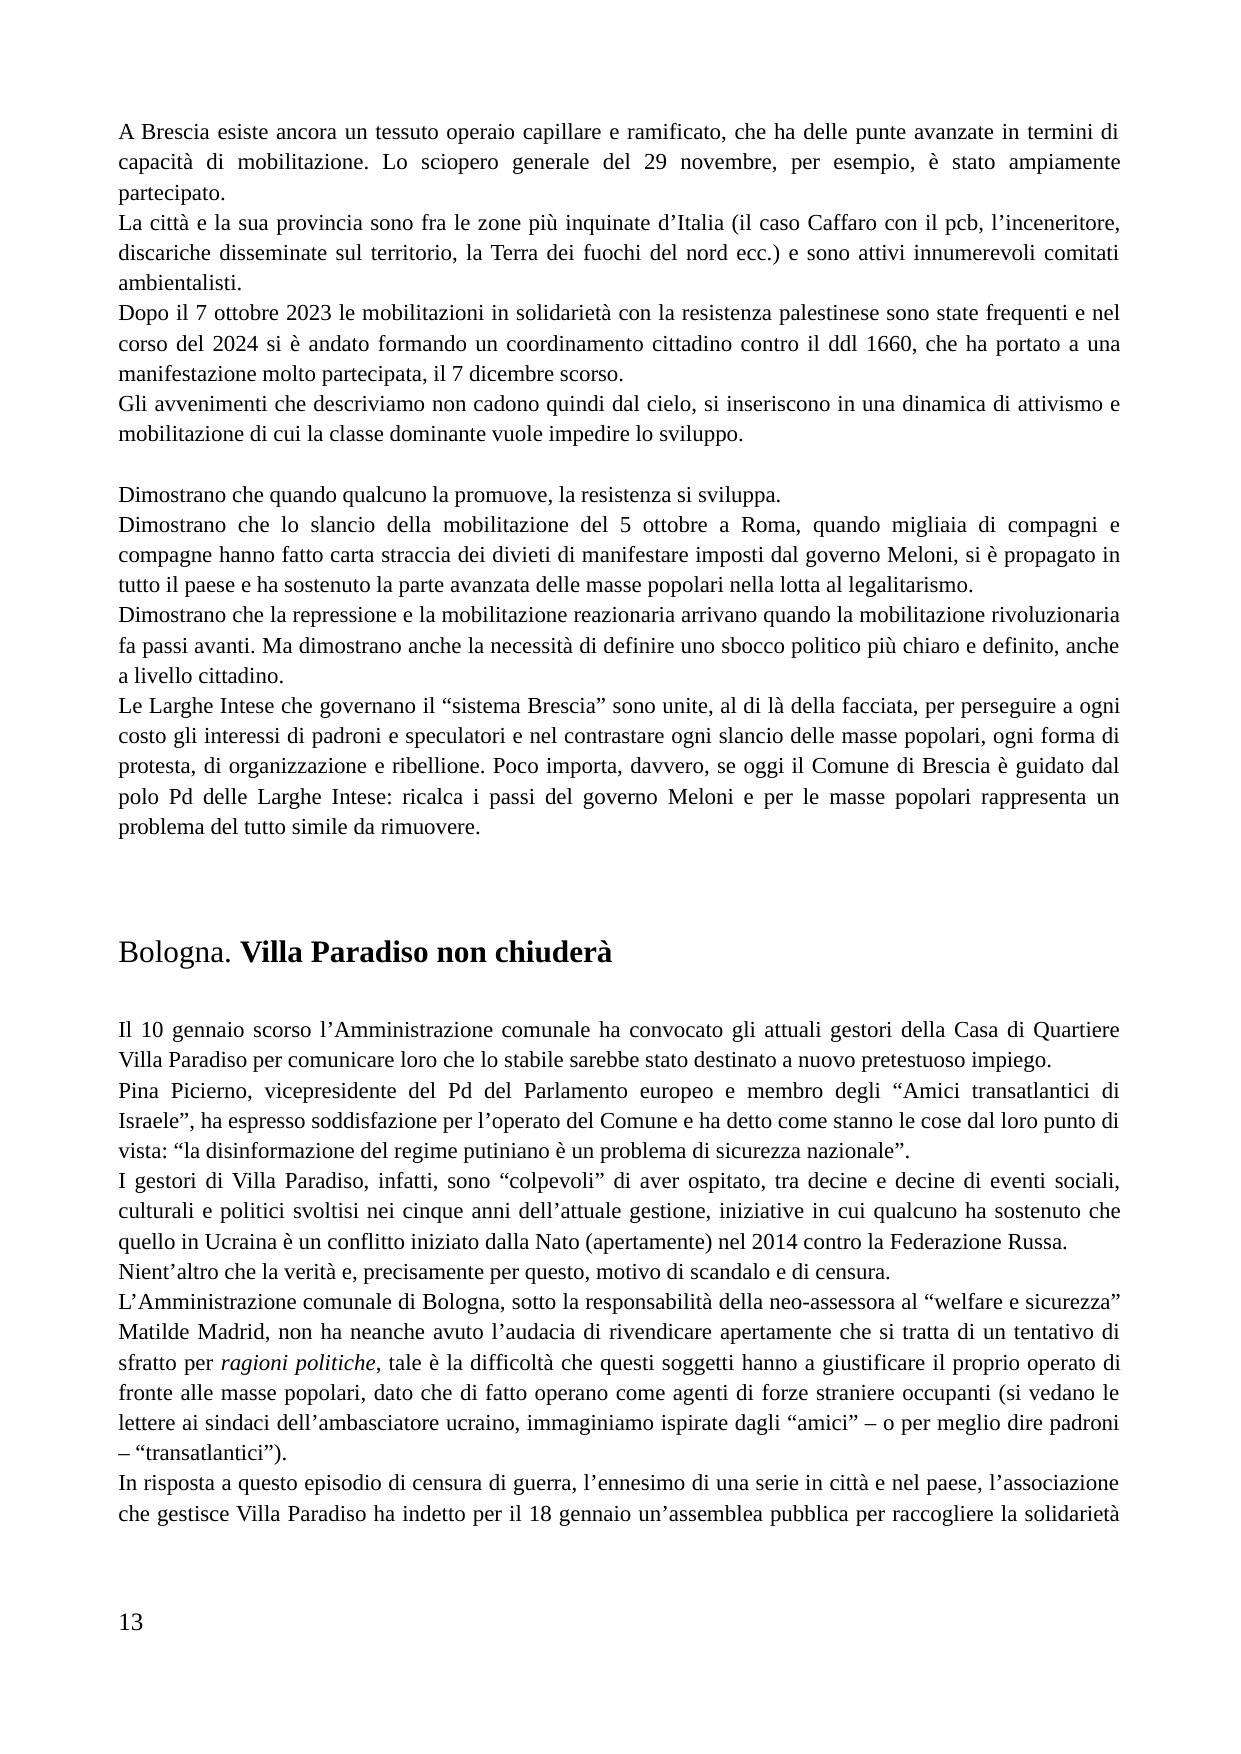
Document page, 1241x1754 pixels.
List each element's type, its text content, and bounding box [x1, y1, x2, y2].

text Dopo il 7 ottobre 2023 le mobilitazioni in solidarietà con la resistenza palestinese sono state frequenti e nel corso del 2024 si è andato formando un coordinamento cittadino contro il ddl 1660, che ha portato a una manifestazione molto partecipata, il 7 dicembre scorso. [118, 299, 1122, 386]
text Bologna. Villa Paradiso non chiuderà [118, 934, 1122, 970]
text Il 10 gennaio scorso l’Amministrazione comunale ha convocato gli attuali gestori della Casa di Quartiere Villa Paradiso per comunicare loro che lo stabile sarebbe stato destinato a nuovo pretestuoso impiego. [118, 1016, 1122, 1073]
text Dimostrano che la repressione e la mobilitazione reazionaria arrivano quando la mobilitazione rivoluzionaria fa passi avanti. Ma dimostrano anche la necessità di definire uno sbocco politico più chiaro e definito, anche a livello cittadino. [118, 601, 1122, 688]
text Le Larghe Intese che governano il “sistema Brescia” sono unite, al di là della facciata, per perseguire a ogni costo gli interessi di padroni e speculatori e nel contrastare ogni slancio delle masse popolari, ogni forma di protesta, di organizzazione e ribellione. Poco importa, davvero, se oggi il Comune di Brescia è guidato dal polo Pd delle Larghe Intese: ricalca i passi del governo Meloni e per le masse popolari rappresenta un problema del tutto simile da rimuovere. [118, 692, 1122, 839]
text La città e la sua provincia sono fra le zone più inquinate d’Italia (il caso Caffaro con il pcb, l’inceneritore, discariche disseminate sul territorio, la Terra dei fuochi del nord ecc.) e sono attivi innumerevoli comitati ambientalisti. [118, 209, 1122, 296]
text In risposta a questo episodio di censura di guerra, l’ennesimo di una serie in città e nel paese, l’associazione che gestisce Villa Paradiso ha indetto per il 18 gennaio un’assemblea pubblica per raccogliere la solidarietà [118, 1469, 1122, 1526]
text Pina Picierno, vicepresidente del Pd del Parlamento europeo e membro degli “Amici transatlantici di Israele”, ha espresso soddisfazione per l’operato del Comune e ha detto come stanno le cose dal loro punto di vista: “la disinformazione del regime putiniano è un problema di sicurezza nazionale”. [118, 1077, 1122, 1163]
text A Brescia esiste ancora un tessuto operaio capillare e ramificato, che ha delle punte avanzate in termini di capacità di mobilitazione. Lo sciopero generale del 29 novembre, per esempio, è stato ampiamente partecipato. [118, 118, 1122, 205]
text Dimostrano che quando qualcuno la promuove, la resistenza si sviluppa. [118, 481, 1122, 507]
text Dimostrano che lo slancio della mobilitazione del 5 ottobre a Roma, quando migliaia di compagni e compagne hanno fatto carta straccia dei divieti di manifestare imposti dal governo Meloni, si è propagato in tutto il paese e ha sostenuto la parte avanzata delle masse popolari nella lotta al legalitarismo. [118, 511, 1122, 598]
text Gli avvenimenti che descriviamo non cadono quindi dal cielo, si inseriscono in una dinamica di attivismo e mobilitazione di cui la classe dominante vuole impedire lo sviluppo. [118, 390, 1122, 447]
text Nient’altro che la verità e, precisamente per questo, motivo di scandalo e di censura. [118, 1258, 1122, 1284]
text L’Amministrazione comunale di Bologna, sotto la responsabilità della neo-assessora al “welfare e sicurezza” Matilde Madrid, non ha neanche avuto l’audacia di rivendicare apertamente che si tratta di un tentativo di sfratto per ragioni politiche, tale è la difficoltà che questi soggetti hanno a giustificare il proprio operato di fronte alle masse popolari, dato che di fatto operano come agenti di forze straniere occupanti (si vedano le lettere ai sindaci dell’ambasciatore ucraino, immaginiamo ispirate dagli “amici” – o per meglio dire padroni – “transatlantici”). [118, 1288, 1122, 1466]
text I gestori di Villa Paradiso, infatti, sono “colpevoli” di aver ospitato, tra decine e decine di eventi sociali, culturali e politici svoltisi nei cinque anni dell’attuale gestione, iniziative in cui qualcuno ha sostenuto che quello in Ucraina è un conflitto iniziato dalla Nato (apertamente) nel 2014 contro la Federazione Russa. [118, 1167, 1122, 1254]
